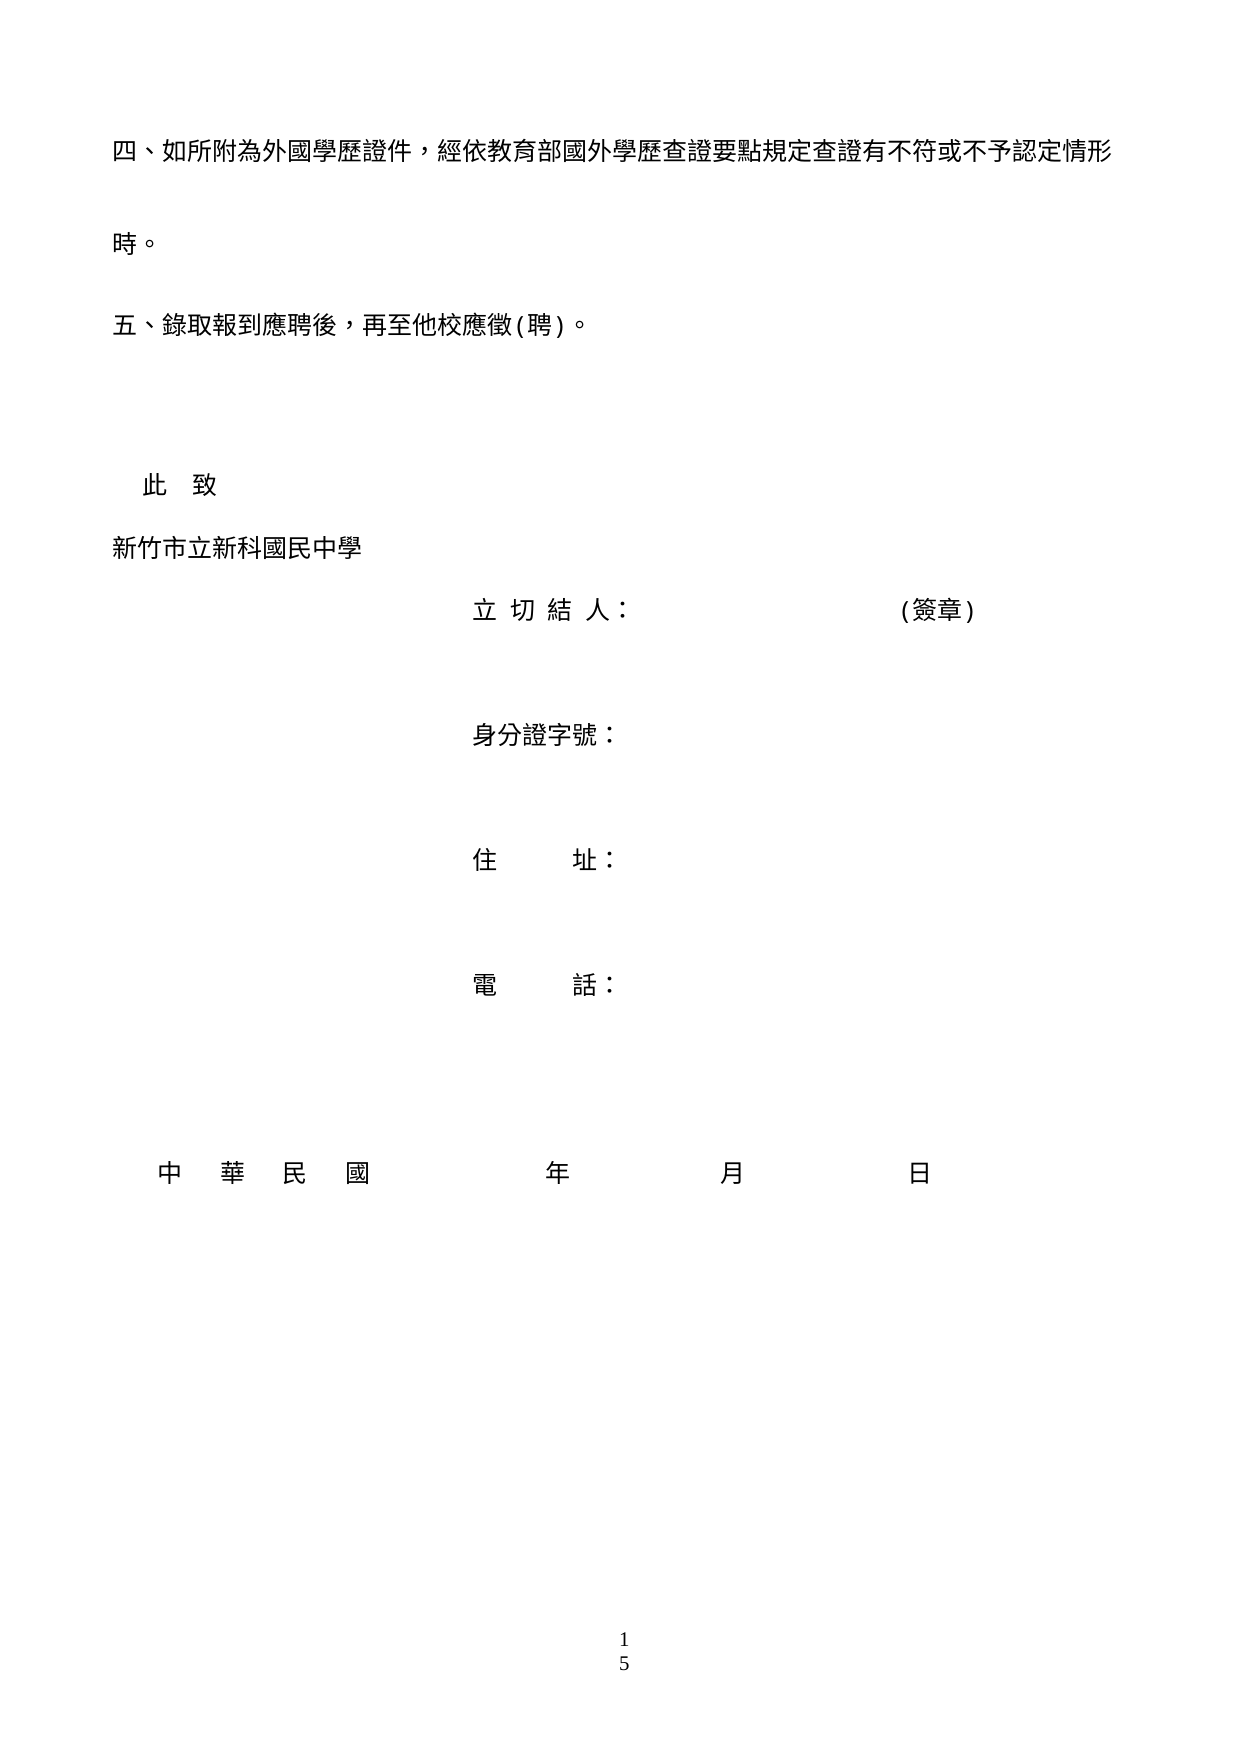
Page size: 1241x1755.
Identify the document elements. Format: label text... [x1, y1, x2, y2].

text 此 致 [112, 442, 1128, 505]
text 住 址： [112, 817, 1128, 880]
text 電 話： [112, 942, 1128, 1005]
text 四、如所附為外國學歷證件，經依教育部國外學歷查證要點規定查證有不符或不予認定情形時。 [112, 108, 1128, 264]
text 立 切 結 人： (簽章) [112, 567, 1128, 630]
text 中 華 民 國 年 月 日 [112, 1130, 1128, 1192]
text 身分證字號： [112, 692, 1128, 755]
text 五、錄取報到應聘後，再至他校應徵(聘)。 [112, 282, 1128, 344]
text 新竹市立新科國民中學 [112, 505, 1128, 567]
